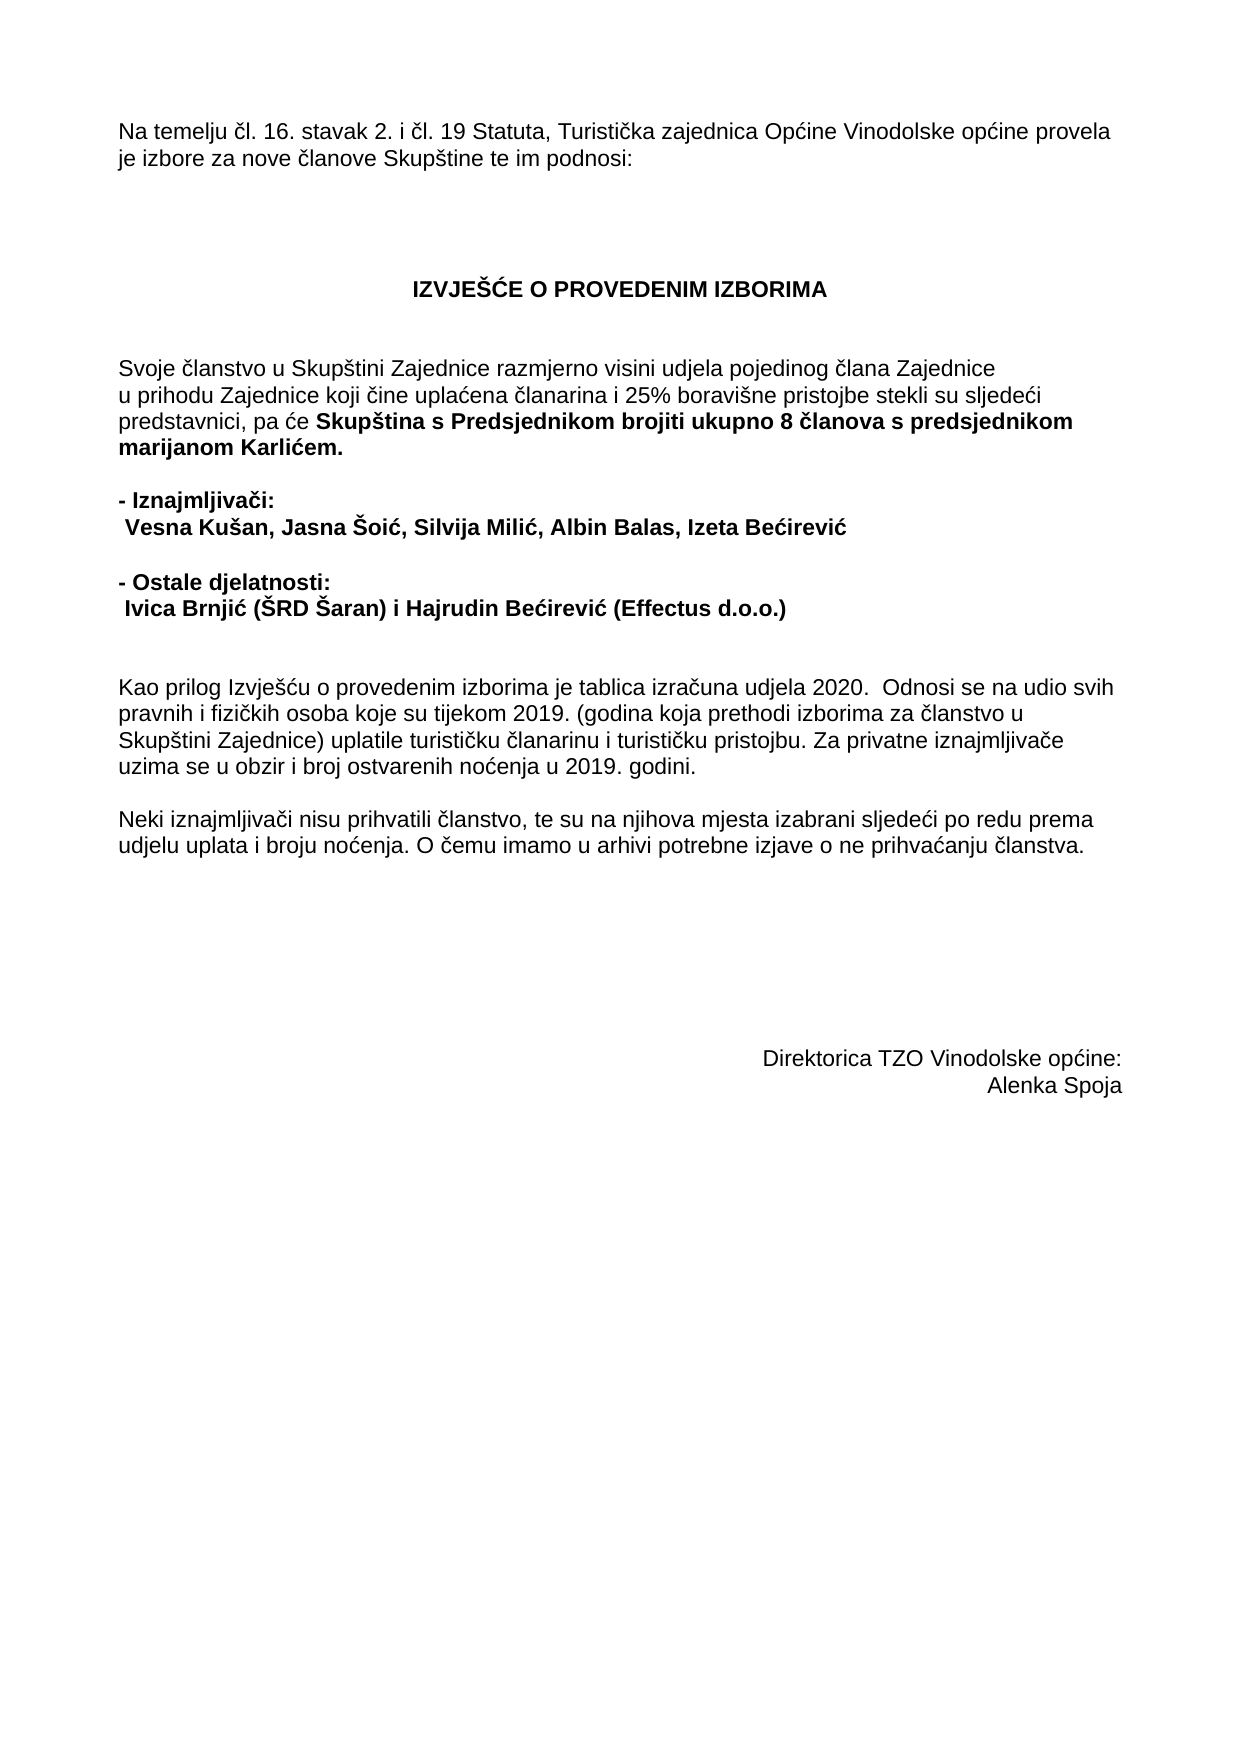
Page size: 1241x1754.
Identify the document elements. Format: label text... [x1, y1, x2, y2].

text IZVJEŠĆE O PROVEDENIM IZBORIMA [118, 276, 1122, 303]
list Vesna Kušan, Jasna Šoić, Silvija Milić, Albin Balas, Izeta Bećirević [118, 513, 1122, 540]
list - Iznajmljivači: [118, 487, 1122, 513]
text Alenka Spoja [118, 1072, 1122, 1098]
text Na temelju čl. 16. stavak 2. i čl. 19 Statuta, Turistička zajednica Općine Vinodolske općine provela je izbore za nove članove Skupštine te im podnosi: [118, 118, 1122, 171]
text u prihodu Zajednice koji čine uplaćena članarina i 25% boravišne pristojbe stekli su sljedeći predstavnici, pa će Skupština s Predsjednikom brojiti ukupno 8 članova s predsjednikom marijanom Karlićem. [118, 382, 1122, 461]
text Kao prilog Izvješću o provedenim izborima je tablica izračuna udjela 2020. Odnosi se na udio svih pravnih i fizičkih osoba koje su tijekom 2019. (godina koja prethodi izborima za članstvo u Skupštini Zajednice) uplatile turističku članarinu i turističku pristojbu. Za privatne iznajmljivače uzima se u obzir i broj ostvarenih noćenja u 2019. godini. [118, 674, 1122, 779]
list Ivica Brnjić (ŠRD Šaran) i Hajrudin Bećirević (Effectus d.o.o.) [118, 595, 1122, 621]
text Direktorica TZO Vinodolske općine: [118, 1045, 1122, 1072]
text Neki iznajmljivači nisu prihvatili članstvo, te su na njihova mjesta izabrani sljedeći po redu prema udjelu uplata i broju noćenja. O čemu imamo u arhivi potrebne izjave o ne prihvaćanju članstva. [118, 806, 1122, 858]
list - Ostale djelatnosti: [118, 568, 1122, 595]
text Svoje članstvo u Skupštini Zajednice razmjerno visini udjela pojedinog člana Zajednice [118, 355, 1122, 382]
